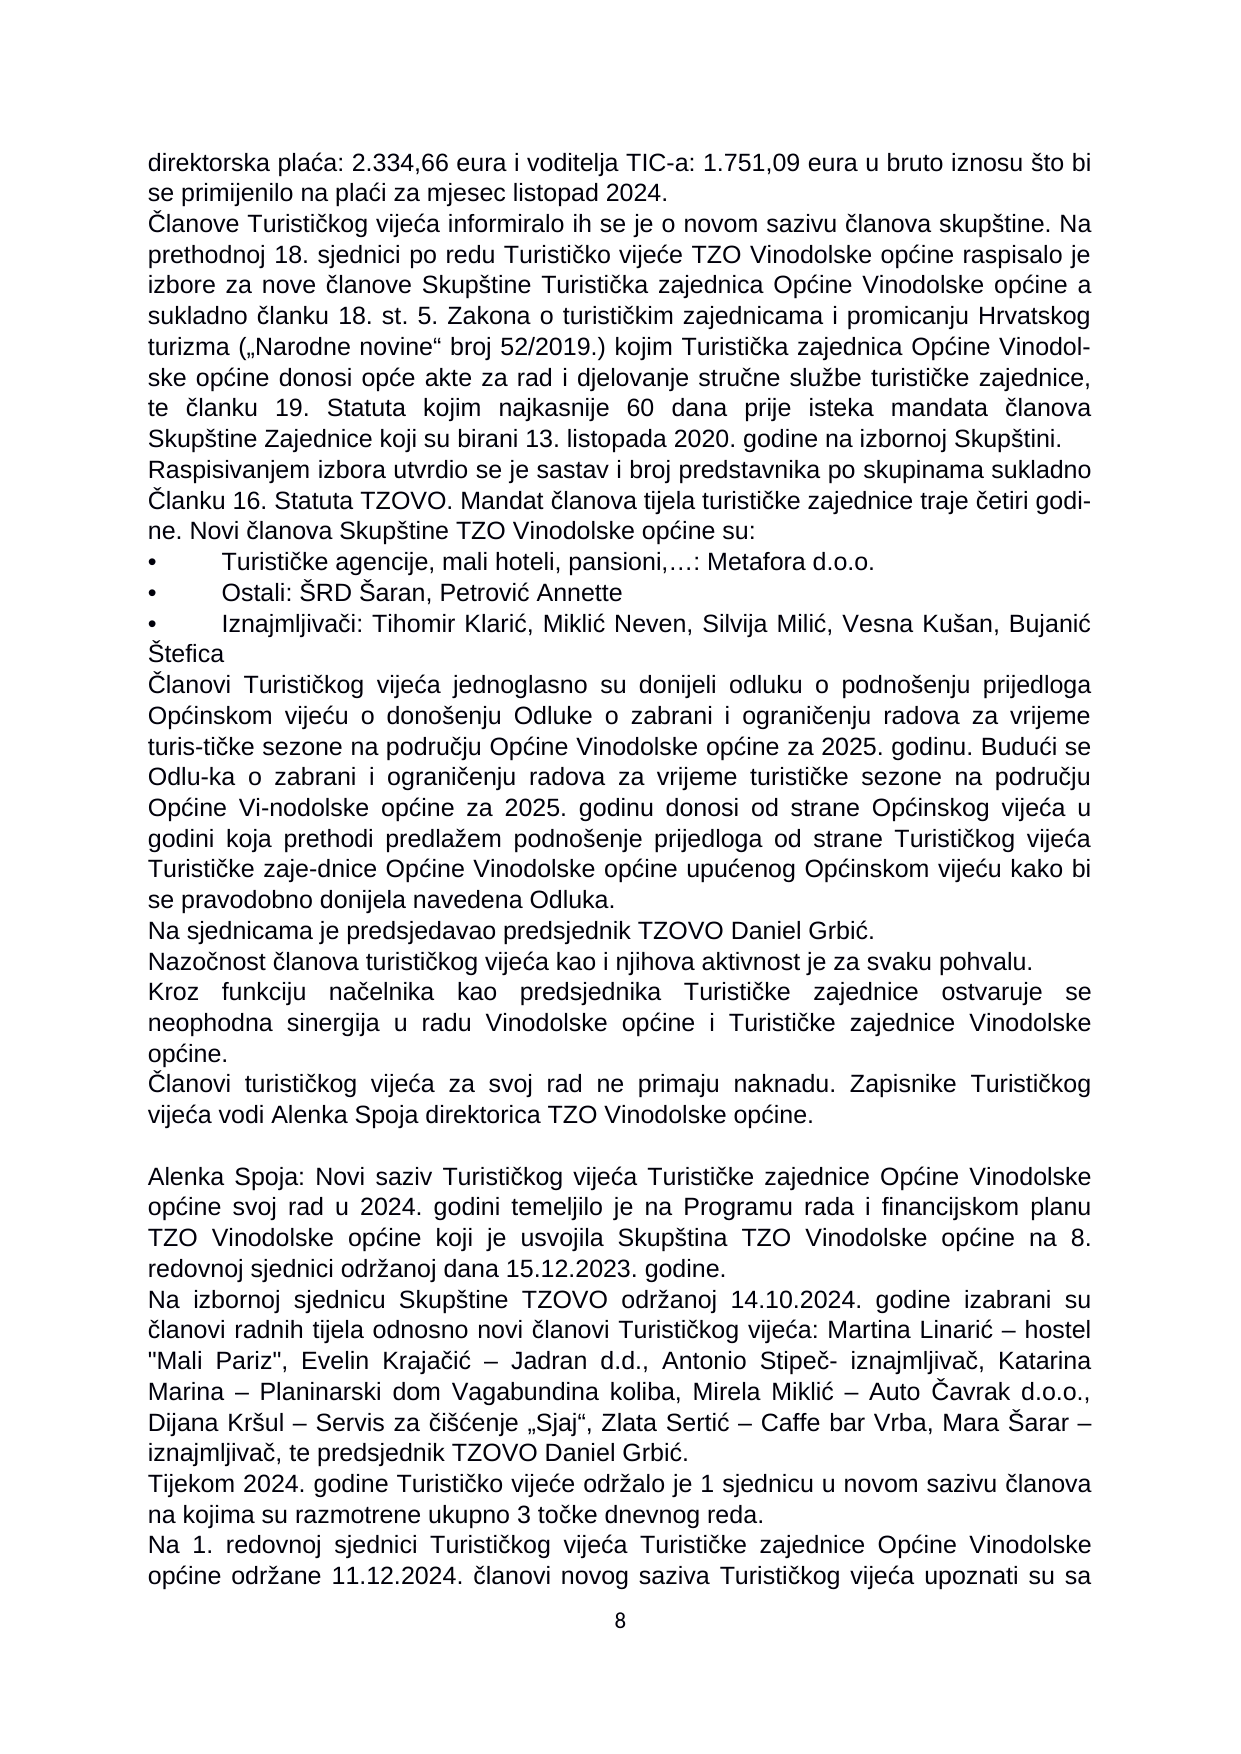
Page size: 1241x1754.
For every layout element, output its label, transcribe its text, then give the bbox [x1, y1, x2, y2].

text Članove Turističkog vijeća informiralo ih se je o novom sazivu članova skupštine. Na prethodnoj 18. sjednici po redu Turističko vijeće TZO Vinodolske općine raspisalo je izbore za nove članove Skupštine Turistička zajednica Općine Vinodolske općine a sukladno članku 18. st. 5. Zakona o turističkim zajednicama i promicanju Hrvatskog turizma („Narodne novine“ broj 52/2019.) kojim Turistička zajednica Općine Vinodol-ske općine donosi opće akte za rad i djelovanje stručne službe turističke zajednice, te članku 19. Statuta kojim najkasnije 60 dana prije isteka mandata članova Skupštine Zajednice koji su birani 13. listopada 2020. godine na izbornoj Skupštini. [148, 209, 1093, 453]
text Na izbornoj sjednicu Skupštine TZOVO održanoj 14.10.2024. godine izabrani su članovi radnih tijela odnosno novi članovi Turističkog vijeća: Martina Linarić – hostel "Mali Pariz", Evelin Krajačić – Jadran d.d., Antonio Stipeč- iznajmljivač, Katarina Marina – Planinarski dom Vagabundina koliba, Mirela Miklić – Auto Čavrak d.o.o., Dijana Kršul – Servis za čišćenje „Sjaj“, Zlata Sertić – Caffe bar Vrba, Mara Šarar – iznajmljivač, te predsjednik TZOVO Daniel Grbić. [148, 1284, 1093, 1467]
text • Turističke agencije, mali hoteli, pansioni,…: Metafora d.o.o. [148, 547, 1093, 576]
text Raspisivanjem izbora utvrdio se je sastav i broj predstavnika po skupinama sukladno Članku 16. Statuta TZOVO. Mandat članova tijela turističke zajednice traje četiri godi-ne. Novi članova Skupštine TZO Vinodolske općine su: [148, 455, 1093, 545]
text • Ostali: ŠRD Šaran, Petrović Annette [148, 578, 1093, 607]
text Članovi turističkog vijeća za svoj rad ne primaju naknadu. Zapisnike Turističkog vijeća vodi Alenka Spoja direktorica TZO Vinodolske općine. [148, 1069, 1093, 1129]
text • Iznajmljivači: Tihomir Klarić, Miklić Neven, Silvija Milić, Vesna Kušan, Bujanić Štefica [148, 608, 1093, 668]
text Alenka Spoja: Novi saziv Turističkog vijeća Turističke zajednice Općine Vinodolske općine svoj rad u 2024. godini temeljilo je na Programu rada i financijskom planu TZO Vinodolske općine koji je usvojila Skupština TZO Vinodolske općine na 8. redovnoj sjednici održanoj dana 15.12.2023. godine. [148, 1162, 1093, 1283]
text Tijekom 2024. godine Turističko vijeće održalo je 1 sjednicu u novom sazivu članova na kojima su razmotrene ukupno 3 točke dnevnog reda. [148, 1469, 1093, 1528]
text Kroz funkciju načelnika kao predsjednika Turističke zajednice ostvaruje se neophodna sinergija u radu Vinodolske općine i Turističke zajednice Vinodolske općine. [148, 977, 1093, 1067]
text Članovi Turističkog vijeća jednoglasno su donijeli odluku o podnošenju prijedloga Općinskom vijeću o donošenju Odluke o zabrani i ograničenju radova za vrijeme turis-tičke sezone na području Općine Vinodolske općine za 2025. godinu. Budući se Odlu-ka o zabrani i ograničenju radova za vrijeme turističke sezone na području Općine Vi-nodolske općine za 2025. godinu donosi od strane Općinskog vijeća u godini koja prethodi predlažem podnošenje prijedloga od strane Turističkog vijeća Turističke zaje-dnice Općine Vinodolske općine upućenog Općinskom vijeću kako bi se pravodobno donijela navedena Odluka. [148, 670, 1093, 914]
text Nazočnost članova turističkog vijeća kao i njihova aktivnost je za svaku pohvalu. [148, 947, 1093, 975]
text Na 1. redovnoj sjednici Turističkog vijeća Turističke zajednice Općine Vinodolske općine održane 11.12.2024. članovi novog saziva Turističkog vijeća upoznati su sa [148, 1530, 1093, 1590]
text Na sjednicama je predsjedavao predsjednik TZOVO Daniel Grbić. [148, 916, 1093, 944]
text direktorska plaća: 2.334,66 eura i voditelja TIC-a: 1.751,09 eura u bruto iznosu što bi se primijenilo na plaći za mjesec listopad 2024. [148, 148, 1093, 207]
